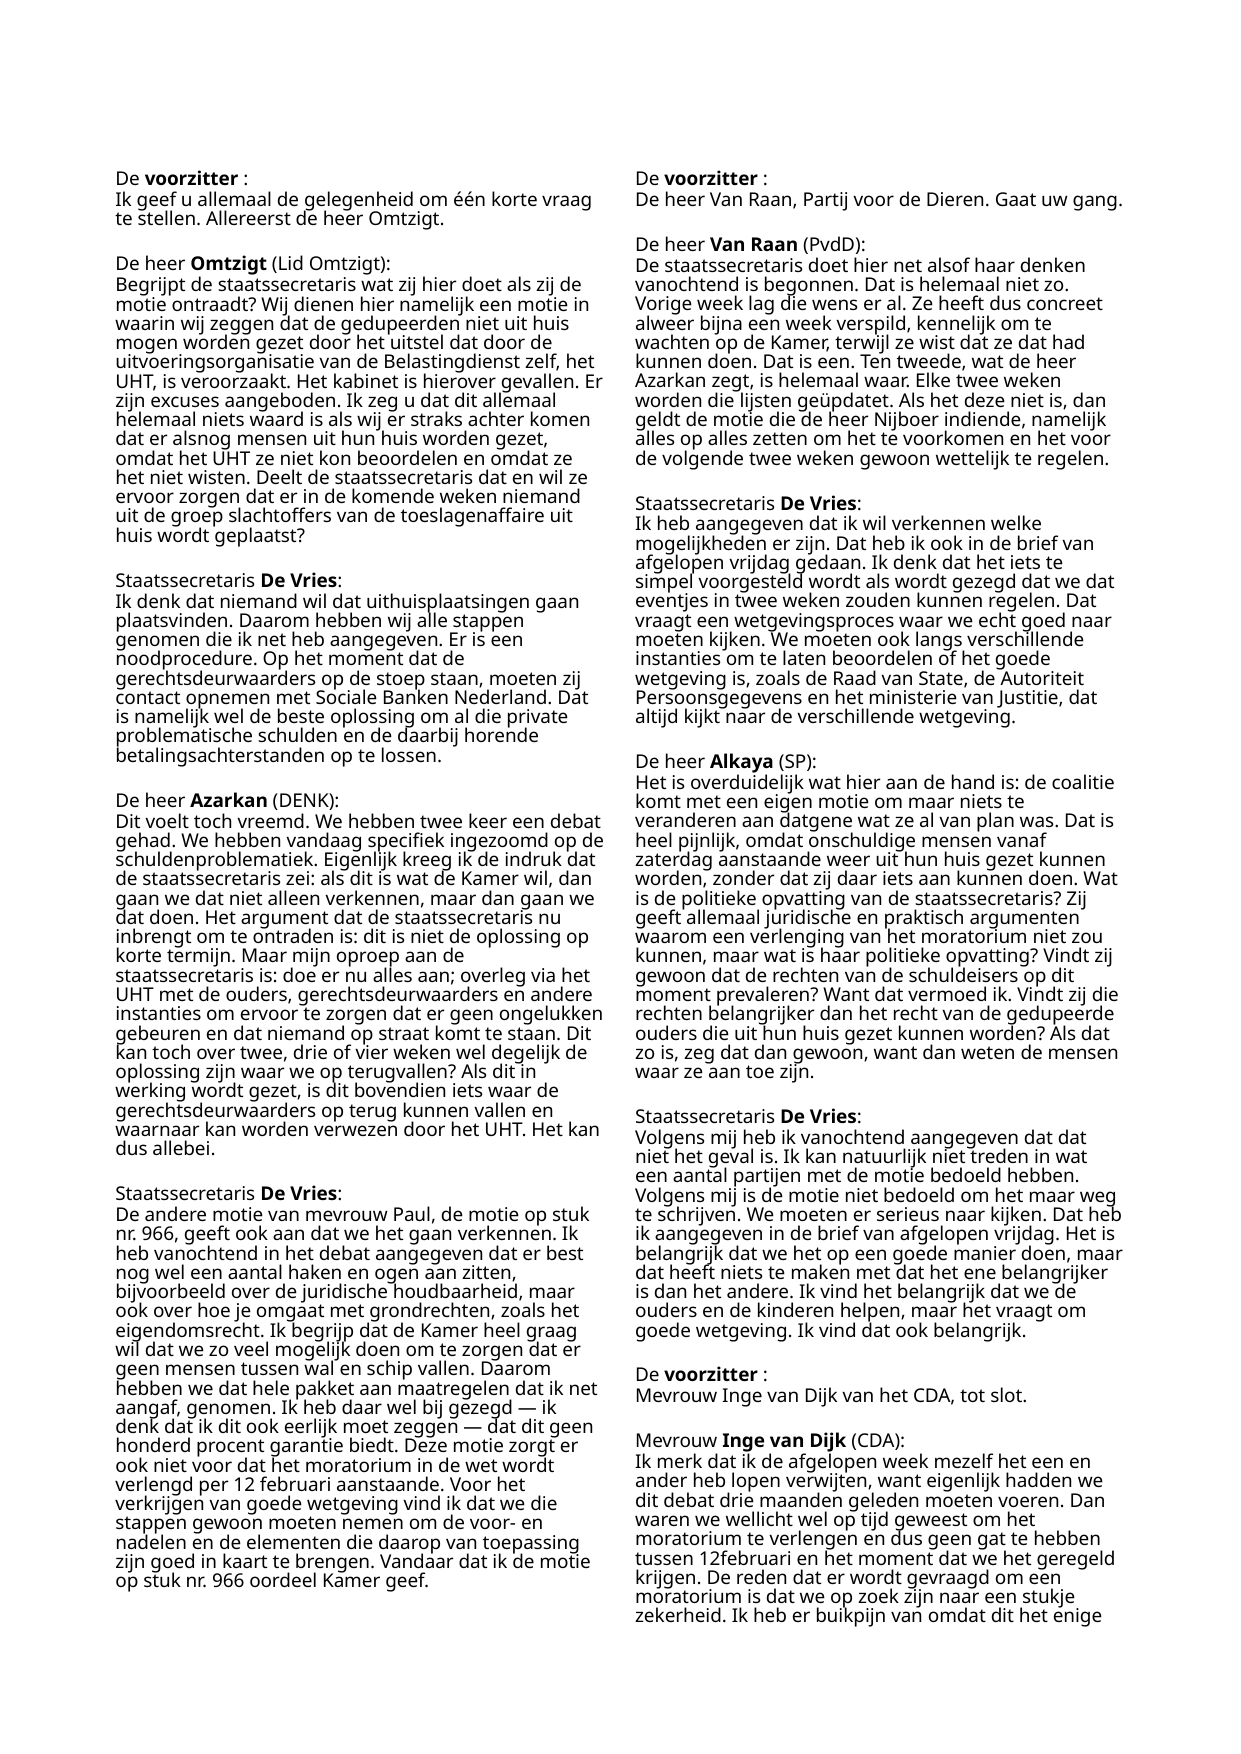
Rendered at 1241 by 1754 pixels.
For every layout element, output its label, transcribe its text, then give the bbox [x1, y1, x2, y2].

text Begrijpt de staatssecretaris wat zij hier doet als zij de motie ontraadt? Wij dienen hier namelijk een motie in waarin wij zeggen dat de gedupeerden niet uit huis mogen worden gezet door het uitstel dat door de uitvoeringsorganisatie van de Belastingdienst zelf, het UHT, is veroorzaakt. Het kabinet is hierover gevallen. Er zijn excuses aangeboden. Ik zeg u dat dit allemaal helemaal niets waard is als wij er straks achter komen dat er alsnog mensen uit hun huis worden gezet, omdat het UHT ze niet kon beoordelen en omdat ze het niet wisten. Deelt de staatssecretaris dat en wil ze ervoor zorgen dat er in de komende weken niemand uit de groep slachtoffers van de toeslagenaffaire uit huis wordt geplaatst? [115, 276, 605, 546]
text De staatssecretaris doet hier net alsof haar denken vanochtend is begonnen. Dat is helemaal niet zo. Vorige week lag die wens er al. Ze heeft dus concreet alweer bijna een week verspild, kennelijk om te wachten op de Kamer, terwijl ze wist dat ze dat had kunnen doen. Dat is een. Ten tweede, wat de heer Azarkan zegt, is helemaal waar. Elke twee weken worden die lijsten geüpdatet. Als het deze niet is, dan geldt de motie die de heer Nijboer indiende, namelijk alles op alles zetten om het te voorkomen en het voor de volgende twee weken gewoon wettelijk te regelen. [635, 257, 1125, 469]
text Staatssecretaris De Vries: [635, 1103, 1125, 1129]
text De heer Azarkan (DENK): [115, 787, 605, 813]
text De heer Alkaya (SP): [635, 748, 1125, 774]
text De andere motie van mevrouw Paul, de motie op stuk nr. 966, geeft ook aan dat we het gaan verkennen. Ik heb vanochtend in het debat aangegeven dat er best nog wel een aantal haken en ogen aan zitten, bijvoorbeeld over de juridische houdbaarheid, maar ook over hoe je omgaat met grondrechten, zoals het eigendomsrecht. Ik begrijp dat de Kamer heel graag wil dat we zo veel mogelijk doen om te zorgen dat er geen mensen tussen wal en schip vallen. Daarom hebben we dat hele pakket aan maatregelen dat ik net aangaf, genomen. Ik heb daar wel bij gezegd — ik denk dat ik dit ook eerlijk moet zeggen — dat dit geen honderd procent garantie biedt. Deze motie zorgt er ook niet voor dat het moratorium in de wet wordt verlengd per 12 februari aanstaande. Voor het verkrijgen van goede wetgeving vind ik dat we die stappen gewoon moeten nemen om de voor- en nadelen en de elementen die daarop van toepassing zijn goed in kaart te brengen. Vandaar dat ik de motie op stuk nr. 966 oordeel Kamer geef. [115, 1206, 605, 1591]
text De voorzitter : [115, 165, 605, 191]
text Ik merk dat ik de afgelopen week mezelf het een en ander heb lopen verwijten, want eigenlijk hadden we dit debat drie maanden geleden moeten voeren. Dan waren we wellicht wel op tijd geweest om het moratorium te verlengen en dus geen gat te hebben tussen 12februari en het moment dat we het geregeld krijgen. De reden dat er wordt gevraagd om een moratorium is dat we op zoek zijn naar een stukje zekerheid. Ik heb er buikpijn van omdat dit het enige [635, 1453, 1125, 1627]
text Het is overduidelijk wat hier aan de hand is: de coalitie komt met een eigen motie om maar niets te veranderen aan datgene wat ze al van plan was. Dat is heel pijnlijk, omdat onschuldige mensen vanaf zaterdag aanstaande weer uit hun huis gezet kunnen worden, zonder dat zij daar iets aan kunnen doen. Wat is de politieke opvatting van de staatssecretaris? Zij geeft allemaal juridische en praktisch argumenten waarom een verlenging van het moratorium niet zou kunnen, maar wat is haar politieke opvatting? Vindt zij gewoon dat de rechten van de schuldeisers op dit moment prevaleren? Want dat vermoed ik. Vindt zij die rechten belangrijker dan het recht van de gedupeerde ouders die uit hun huis gezet kunnen worden? Als dat zo is, zeg dat dan gewoon, want dan weten de mensen waar ze aan toe zijn. [635, 774, 1125, 1082]
text Mevrouw Inge van Dijk (CDA): [635, 1427, 1125, 1453]
text Staatssecretaris De Vries: [115, 567, 605, 593]
text De voorzitter : [635, 1362, 1125, 1387]
text De voorzitter : [635, 165, 1125, 191]
text De heer Omtzigt (Lid Omtzigt): [115, 251, 605, 276]
text Ik heb aangegeven dat ik wil verkennen welke mogelijkheden er zijn. Dat heb ik ook in de brief van afgelopen vrijdag gedaan. Ik denk dat het iets te simpel voorgesteld wordt als wordt gezegd dat we dat eventjes in twee weken zouden kunnen regelen. Dat vraagt een wetgevingsproces waar we echt goed naar moeten kijken. We moeten ook langs verschillende instanties om te laten beoordelen of het goede wetgeving is, zoals de Raad van State, de Autoriteit Persoonsgegevens en het ministerie van Justitie, dat altijd kijkt naar de verschillende wetgeving. [635, 515, 1125, 727]
text Ik geef u allemaal de gelegenheid om één korte vraag te stellen. Allereerst de heer Omtzigt. [115, 191, 605, 230]
text De heer Van Raan (PvdD): [635, 231, 1125, 257]
text Volgens mij heb ik vanochtend aangegeven dat dat niet het geval is. Ik kan natuurlijk niet treden in wat een aantal partijen met de motie bedoeld hebben. Volgens mij is de motie niet bedoeld om het maar weg te schrijven. We moeten er serieus naar kijken. Dat heb ik aangegeven in de brief van afgelopen vrijdag. Het is belangrijk dat we het op een goede manier doen, maar dat heeft niets te maken met dat het ene belangrijker is dan het andere. Ik vind het belangrijk dat we de ouders en de kinderen helpen, maar het vraagt om goede wetgeving. Ik vind dat ook belangrijk. [635, 1129, 1125, 1341]
text Ik denk dat niemand wil dat uithuisplaatsingen gaan plaatsvinden. Daarom hebben wij alle stappen genomen die ik net heb aangegeven. Er is een noodprocedure. Op het moment dat de gerechtsdeurwaarders op de stoep staan, moeten zij contact opnemen met Sociale Banken Nederland. Dat is namelijk wel de beste oplossing om al die private problematische schulden en de daarbij horende betalingsachterstanden op te lossen. [115, 593, 605, 766]
text Staatssecretaris De Vries: [115, 1180, 605, 1206]
text Staatssecretaris De Vries: [635, 490, 1125, 515]
text Mevrouw Inge van Dijk van het CDA, tot slot. [635, 1387, 1125, 1407]
text Dit voelt toch vreemd. We hebben twee keer een debat gehad. We hebben vandaag specifiek ingezoomd op de schuldenproblematiek. Eigenlijk kreeg ik de indruk dat de staatssecretaris zei: als dit is wat de Kamer wil, dan gaan we dat niet alleen verkennen, maar dan gaan we dat doen. Het argument dat de staatssecretaris nu inbrengt om te ontraden is: dit is niet de oplossing op korte termijn. Maar mijn oproep aan de staatssecretaris is: doe er nu alles aan; overleg via het UHT met de ouders, gerechtsdeurwaarders en andere instanties om ervoor te zorgen dat er geen ongelukken gebeuren en dat niemand op straat komt te staan. Dit kan toch over twee, drie of vier weken wel degelijk de oplossing zijn waar we op terugvallen? Als dit in werking wordt gezet, is dit bovendien iets waar de gerechtsdeurwaarders op terug kunnen vallen en waarnaar kan worden verwezen door het UHT. Het kan dus allebei. [115, 813, 605, 1159]
text De heer Van Raan, Partij voor de Dieren. Gaat uw gang. [635, 191, 1125, 210]
